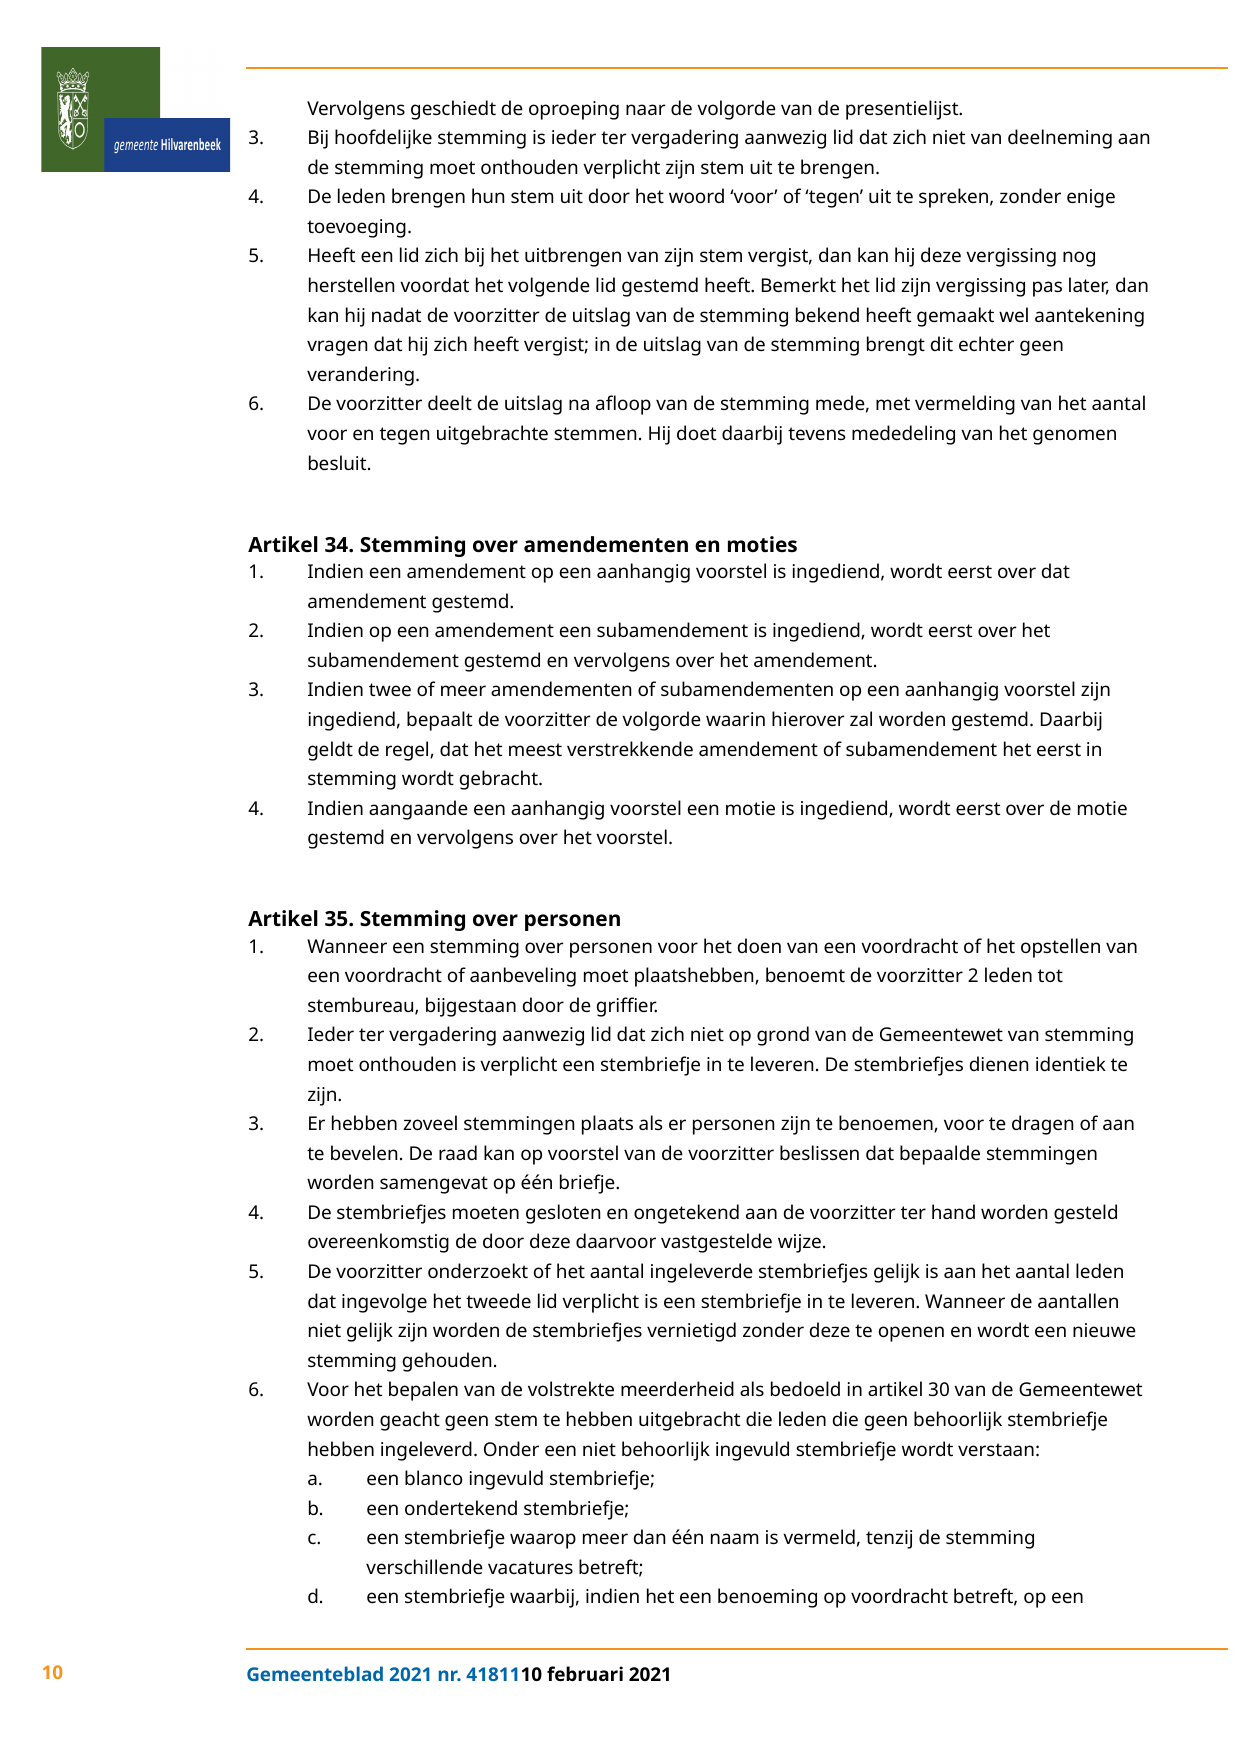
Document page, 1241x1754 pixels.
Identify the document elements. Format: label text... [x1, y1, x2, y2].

list een ondertekend stembriefje; [307, 1495, 1152, 1521]
list Heeft een lid zich bij het uitbrengen van zijn stem vergist, dan kan hij deze vergissing nog herstellen voordat het volgende lid gestemd heeft. Bemerkt het lid zijn vergissing pas later, dan kan hij nadat de voorzitter de uitslag van de stemming bekend heeft gemaakt wel aantekening vragen dat hij zich heeft vergist; in de uitslag van de stemming brengt dit echter geen verandering. [248, 243, 1152, 387]
list Indien op een amendement een subamendement is ingediend, wordt eerst over het subamendement gestemd en vervolgens over het amendement. [248, 617, 1152, 673]
list Indien aangaande een aanhangig voorstel een motie is ingediend, wordt eerst over de motie gestemd en vervolgens over het voorstel. [248, 795, 1152, 850]
list De leden brengen hun stem uit door het woord ‘voor’ of ‘tegen’ uit te spreken, zonder enige toevoeging. [248, 183, 1152, 239]
list Wanneer een stemming over personen voor het doen van een voordracht of het opstellen van een voordracht of aanbeveling moet plaatshebben, benoemt de voorzitter 2 leden tot stembureau, bijgestaan door de griffier. [248, 933, 1152, 1018]
list een stembriefje waarbij, indien het een benoeming op voordracht betreft, op een [307, 1584, 1152, 1609]
list Indien twee of meer amendementen of subamendementen op een aanhangig voorstel zijn ingediend, bepaalt de voorzitter de volgorde waarin hierover zal worden gestemd. Daarbij geldt de regel, dat het meest verstrekkende amendement of subamendement het eerst in stemming wordt gebracht. [248, 677, 1152, 791]
list Bij hoofdelijke stemming is ieder ter vergadering aanwezig lid dat zich niet van deelneming aan de stemming moet onthouden verplicht zijn stem uit te brengen. [248, 124, 1152, 180]
list een stembriefje waarop meer dan één naam is vermeld, tenzij de stemming verschillende vacatures betreft; [307, 1524, 1152, 1580]
list De voorzitter onderzoekt of het aantal ingeleverde stembriefjes gelijk is aan het aantal leden dat ingevolge het tweede lid verplicht is een stembriefje in te leveren. Wanneer de aantallen niet gelijk zijn worden de stembriefjes vernietigd zonder deze te openen en wordt een nieuwe stemming gehouden. [248, 1258, 1152, 1373]
list Voor het bepalen van de volstrekte meerderheid als bedoeld in artikel 30 van de Gemeentewet worden geacht geen stem te hebben uitgebracht die leden die geen behoorlijk stembriefje hebben ingeleverd. Onder een niet behoorlijk ingevuld stembriefje wordt verstaan: [248, 1377, 1152, 1462]
list Vervolgens geschiedt de oproeping naar de volgorde van de presentielijst. [248, 95, 1152, 121]
list een blanco ingevuld stembriefje; [307, 1465, 1152, 1491]
list Indien een amendement op een aanhangig voorstel is ingediend, wordt eerst over dat amendement gestemd. [248, 558, 1152, 613]
list Er hebben zoveel stemmingen plaats als er personen zijn te benoemen, voor te dragen of aan te bevelen. De raad kan op voorstel van de voorzitter beslissen dat bepaalde stemmingen worden samengevat op één briefje. [248, 1110, 1152, 1195]
text Artikel 35. Stemming over personen [248, 904, 1152, 933]
list Ieder ter vergadering aanwezig lid dat zich niet op grond van de Gemeentewet van stemming moet onthouden is verplicht een stembriefje in te leveren. De stembriefjes dienen identiek te zijn. [248, 1022, 1152, 1107]
picture [41, 47, 231, 172]
list De voorzitter deelt de uitslag na afloop van de stemming mede, met vermelding van het aantal voor en tegen uitgebrachte stemmen. Hij doet daarbij tevens mededeling van het genomen besluit. [248, 391, 1152, 476]
list De stembriefjes moeten gesloten en ongetekend aan de voorzitter ter hand worden gesteld overeenkomstig de door deze daarvoor vastgestelde wijze. [248, 1199, 1152, 1254]
text Artikel 34. Stemming over amendementen en moties [248, 530, 1152, 558]
